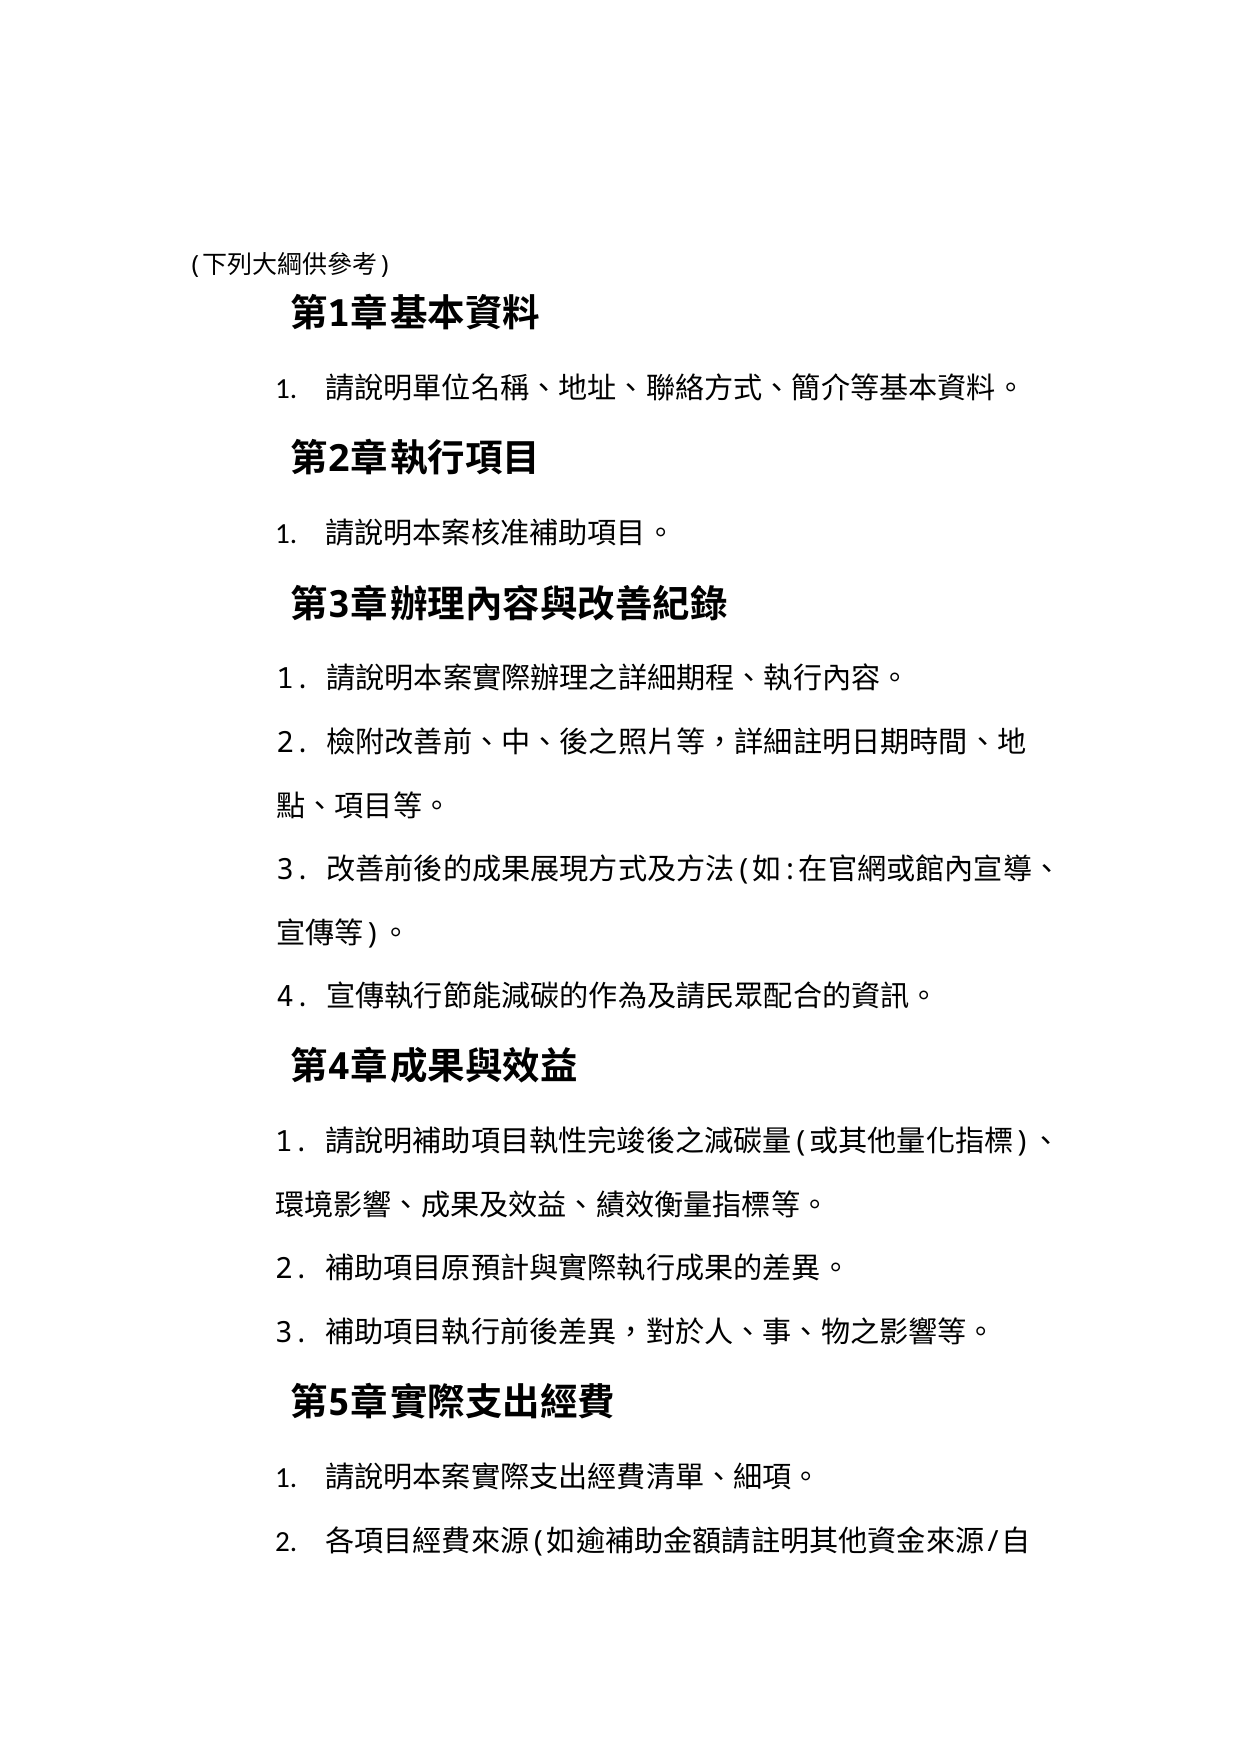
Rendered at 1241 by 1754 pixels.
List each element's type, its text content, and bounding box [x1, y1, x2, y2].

list 執行項目 [290, 428, 1053, 483]
text (下列大綱供參考) [187, 221, 1053, 283]
list 成果與效益 [290, 1036, 1053, 1091]
list 實際支出經費 [290, 1372, 1053, 1426]
list 請說明本案核准補助項目。 [275, 510, 1053, 552]
list 檢附改善前、中、後之照片等，詳細註明日期時間、地點、項目等。 [276, 719, 1053, 824]
list 各項目經費來源(如逾補助金額請註明其他資金來源/自 [275, 1517, 1053, 1559]
list 基本資料 [290, 283, 1053, 338]
list 補助項目原預計與實際執行成果的差異。 [275, 1245, 1053, 1287]
list 辦理內容與改善紀錄 [290, 573, 1053, 628]
list 改善前後的成果展現方式及方法(如:在官網或館內宣導、宣傳等)。 [276, 846, 1053, 952]
list 請說明本案實際辦理之詳細期程、執行內容。 [276, 655, 1053, 697]
list 宣傳執行節能減碳的作為及請民眾配合的資訊。 [276, 973, 1053, 1015]
list 請說明本案實際支出經費清單、細項。 [275, 1454, 1053, 1496]
list 請說明補助項目執性完竣後之減碳量(或其他量化指標)、環境影響、成果及效益、績效衡量指標等。 [275, 1118, 1053, 1224]
list 請說明單位名稱、地址、聯絡方式、簡介等基本資料。 [275, 365, 1053, 407]
list 補助項目執行前後差異，對於人、事、物之影響等。 [275, 1308, 1053, 1351]
